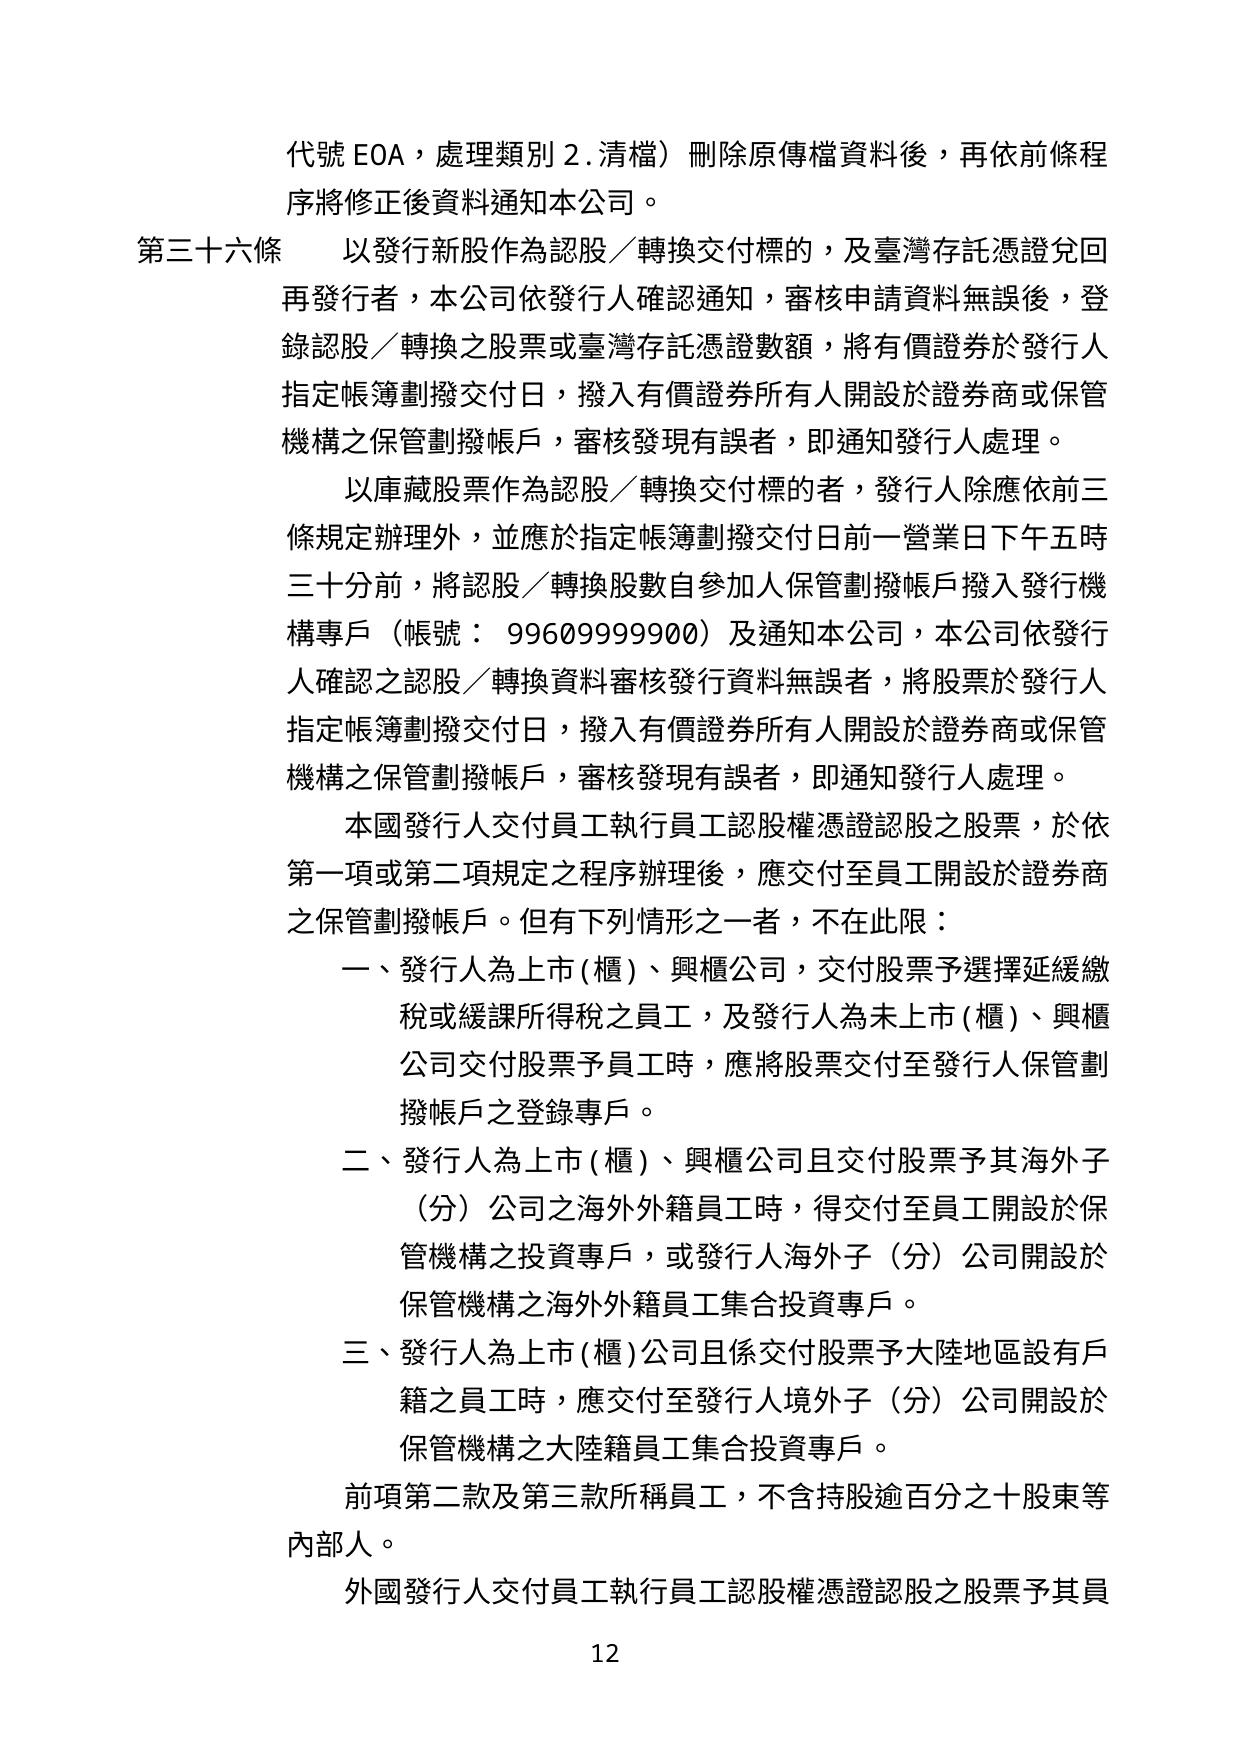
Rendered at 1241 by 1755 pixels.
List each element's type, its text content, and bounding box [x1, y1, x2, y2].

text 一、發行人為上市(櫃)、興櫃公司，交付股票予選擇延緩繳稅或緩課所得稅之員工，及發行人為未上市(櫃)、興櫃公司交付股票予員工時，應將股票交付至發行人保管劃撥帳戶之登錄專戶。 [341, 942, 1110, 1133]
text 前項第二款及第三款所稱員工，不含持股逾百分之十股東等內部人。 [286, 1469, 1110, 1564]
text 第三十六條 以發行新股作為認股∕轉換交付標的，及臺灣存託憑證兌回再發行者，本公司依發行人確認通知，審核申請資料無誤後，登錄認股∕轉換之股票或臺灣存託憑證數額，將有價證券於發行人指定帳簿劃撥交付日，撥入有價證券所有人開設於證券商或保管機構之保管劃撥帳戶，審核發現有誤者，即通知發行人處理。 [136, 223, 1110, 462]
text 代號EOA，處理類別2.清檔）刪除原傳檔資料後，再依前條程序將修正後資料通知本公司。 [286, 127, 1110, 223]
text 三、發行人為上市(櫃)公司且係交付股票予大陸地區設有戶籍之員工時，應交付至發行人境外子（分）公司開設於保管機構之大陸籍員工集合投資專戶。 [341, 1325, 1110, 1469]
text 本國發行人交付員工執行員工認股權憑證認股之股票，於依第一項或第二項規定之程序辦理後，應交付至員工開設於證券商之保管劃撥帳戶。但有下列情形之一者，不在此限： [286, 798, 1110, 942]
text 二、發行人為上市(櫃)、興櫃公司且交付股票予其海外子（分）公司之海外外籍員工時，得交付至員工開設於保管機構之投資專戶，或發行人海外子（分）公司開設於保管機構之海外外籍員工集合投資專戶。 [341, 1133, 1110, 1325]
text 外國發行人交付員工執行員工認股權憑證認股之股票予其員 [286, 1564, 1110, 1612]
text 以庫藏股票作為認股∕轉換交付標的者，發行人除應依前三條規定辦理外，並應於指定帳簿劃撥交付日前一營業日下午五時三十分前，將認股∕轉換股數自參加人保管劃撥帳戶撥入發行機構專戶（帳號： 99609999900）及通知本公司，本公司依發行人確認之認股∕轉換資料審核發行資料無誤者，將股票於發行人指定帳簿劃撥交付日，撥入有價證券所有人開設於證券商或保管機構之保管劃撥帳戶，審核發現有誤者，即通知發行人處理。 [286, 462, 1110, 798]
